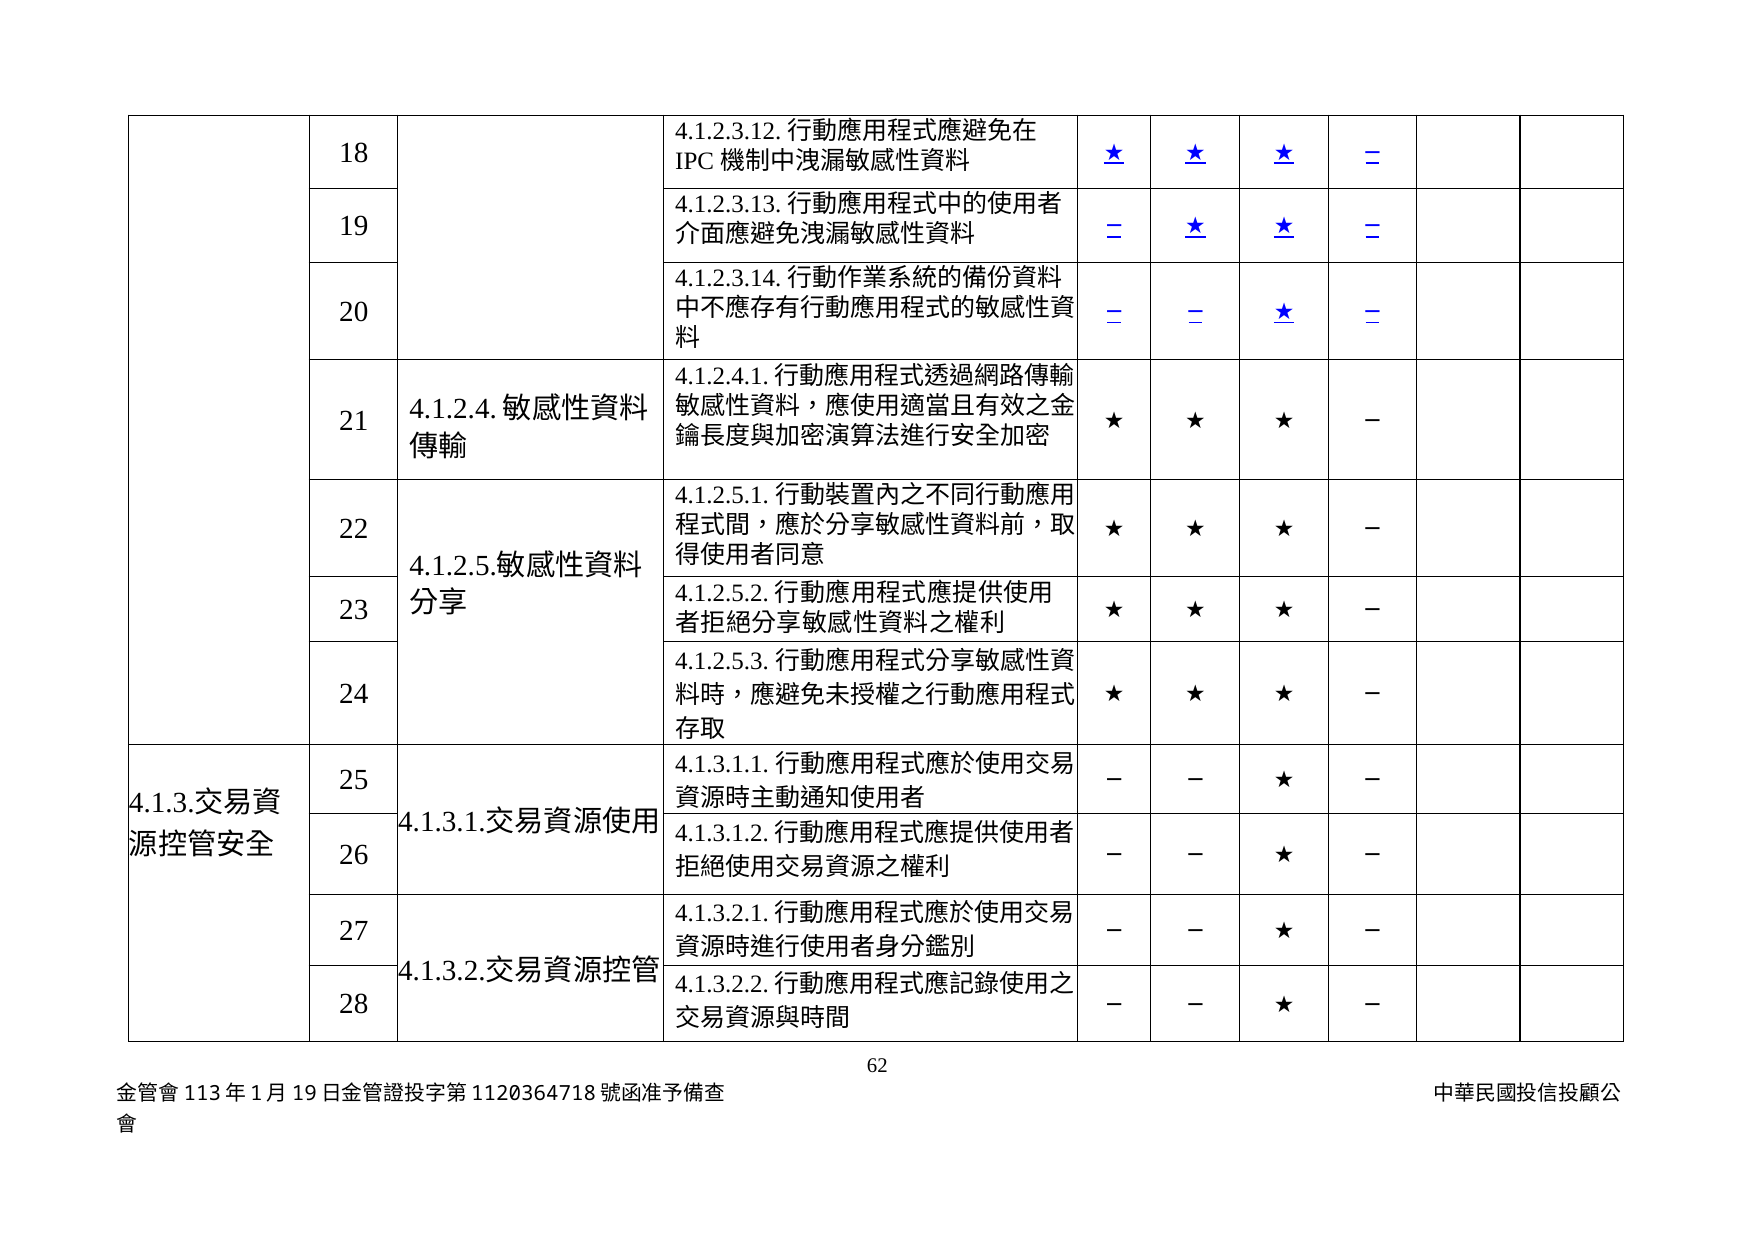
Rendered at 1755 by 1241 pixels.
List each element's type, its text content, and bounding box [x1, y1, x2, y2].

table_cell [1521, 966, 1623, 1041]
table_cell ★ [1240, 263, 1328, 359]
table_cell ─ [1329, 263, 1416, 359]
table_cell 20 [310, 263, 397, 359]
table_cell [1417, 966, 1519, 1041]
table_cell ─ [1151, 966, 1239, 1041]
table_cell ★ [1151, 577, 1239, 641]
table_cell 4.1.3.1.交易資源使用 [398, 745, 663, 893]
table_cell [1521, 895, 1623, 964]
table_cell 4.1.2.5.3. 行動應用程式分享敏感性資料時，應避免未授權之行動應用程式存取 [664, 642, 1077, 744]
table_cell ★ [1078, 360, 1150, 479]
table_cell ★ [1151, 480, 1239, 576]
table_cell ★ [1240, 895, 1328, 964]
table_cell [1521, 116, 1623, 187]
table_cell ─ [1078, 814, 1150, 893]
table_cell 4.1.3.1.2. 行動應用程式應提供使用者拒絕使用交易資源之權利 [664, 814, 1077, 893]
table_cell ─ [1329, 480, 1416, 576]
table_cell [1521, 263, 1623, 359]
table_cell [1521, 814, 1623, 893]
table_cell ★ [1151, 116, 1239, 187]
table_cell [1521, 745, 1623, 813]
table_cell 4.1.2.3.13. 行動應用程式中的使用者介面應避免洩漏敏感性資料 [664, 189, 1077, 262]
table_cell [398, 116, 663, 359]
table_cell 4.1.3.2.交易資源控管 [398, 895, 663, 1041]
table_cell 4.1.2.5.2. 行動應用程式應提供使用者拒絕分享敏感性資料之權利 [664, 577, 1077, 641]
table_cell ─ [1078, 189, 1150, 262]
table_cell [1521, 360, 1623, 479]
table_cell ★ [1078, 577, 1150, 641]
table_cell 22 [310, 480, 397, 576]
table_cell 4.1.3.交易資源控管安全 [129, 745, 309, 1041]
table_cell ★ [1151, 189, 1239, 262]
table_cell ─ [1329, 116, 1416, 187]
table_cell [1521, 577, 1623, 641]
table_cell 26 [310, 814, 397, 893]
table_cell [1521, 480, 1623, 576]
table_cell 18 [310, 116, 397, 187]
table_cell [1417, 577, 1519, 641]
table_cell ─ [1329, 360, 1416, 479]
table_cell [1417, 814, 1519, 893]
table_cell ─ [1329, 966, 1416, 1041]
table_cell 19 [310, 189, 397, 262]
table_cell ─ [1329, 895, 1416, 964]
table_cell ★ [1240, 966, 1328, 1041]
table_cell ★ [1240, 189, 1328, 262]
table_cell ★ [1240, 577, 1328, 641]
table_cell ★ [1240, 116, 1328, 187]
table_cell ─ [1329, 577, 1416, 641]
table_cell ★ [1151, 642, 1239, 744]
table_cell ─ [1329, 814, 1416, 893]
table_cell [1521, 189, 1623, 262]
table_cell ★ [1151, 360, 1239, 479]
table_cell ─ [1078, 895, 1150, 964]
table_cell ★ [1240, 480, 1328, 576]
table_cell ─ [1151, 263, 1239, 359]
table_cell 4.1.2.4.1. 行動應用程式透過網路傳輸敏感性資料，應使用適當且有效之金鑰長度與加密演算法進行安全加密 [664, 360, 1077, 479]
table_cell ★ [1240, 642, 1328, 744]
table_cell ─ [1329, 642, 1416, 744]
table_cell 4.1.3.2.2. 行動應用程式應記錄使用之交易資源與時間 [664, 966, 1077, 1041]
table_cell 4.1.2.4. 敏感性資料傳輸 [398, 360, 663, 479]
table_cell ─ [1078, 966, 1150, 1041]
table_cell ─ [1151, 895, 1239, 964]
table_cell ─ [1151, 814, 1239, 893]
table_cell ★ [1078, 642, 1150, 744]
table_cell 4.1.3.2.1. 行動應用程式應於使用交易資源時進行使用者身分鑑別 [664, 895, 1077, 964]
table_cell [1417, 116, 1519, 187]
table_cell [1417, 480, 1519, 576]
table_cell 21 [310, 360, 397, 479]
table_cell 25 [310, 745, 397, 813]
table_cell 24 [310, 642, 397, 744]
table_cell ─ [1151, 745, 1239, 813]
table_cell ★ [1240, 814, 1328, 893]
table_cell ★ [1240, 745, 1328, 813]
table_cell 4.1.2.3.14. 行動作業系統的備份資料中不應存有行動應用程式的敏感性資料 [664, 263, 1077, 359]
table_cell ★ [1078, 116, 1150, 187]
table_cell ─ [1078, 745, 1150, 813]
table_cell 23 [310, 577, 397, 641]
table_cell ─ [1078, 263, 1150, 359]
table_cell [1417, 360, 1519, 479]
table_cell [1417, 642, 1519, 744]
table_cell 4.1.2.5.敏感性資料分享 [398, 480, 663, 744]
table_cell [1417, 263, 1519, 359]
table_cell [1417, 189, 1519, 262]
table_cell ─ [1329, 745, 1416, 813]
table_cell 4.1.2.3.12. 行動應用程式應避免在 IPC 機制中洩漏敏感性資料 [664, 116, 1077, 187]
table_cell [1521, 642, 1623, 744]
table_cell 4.1.2.5.1. 行動裝置內之不同行動應用程式間，應於分享敏感性資料前，取得使用者同意 [664, 480, 1077, 576]
table_cell [1417, 745, 1519, 813]
table_cell ★ [1078, 480, 1150, 576]
table_cell 28 [310, 966, 397, 1041]
table_header [129, 116, 309, 744]
table_cell ─ [1329, 189, 1416, 262]
table_cell 27 [310, 895, 397, 964]
table_cell 4.1.3.1.1. 行動應用程式應於使用交易資源時主動通知使用者 [664, 745, 1077, 813]
table_cell [1417, 895, 1519, 964]
table_cell ★ [1240, 360, 1328, 479]
